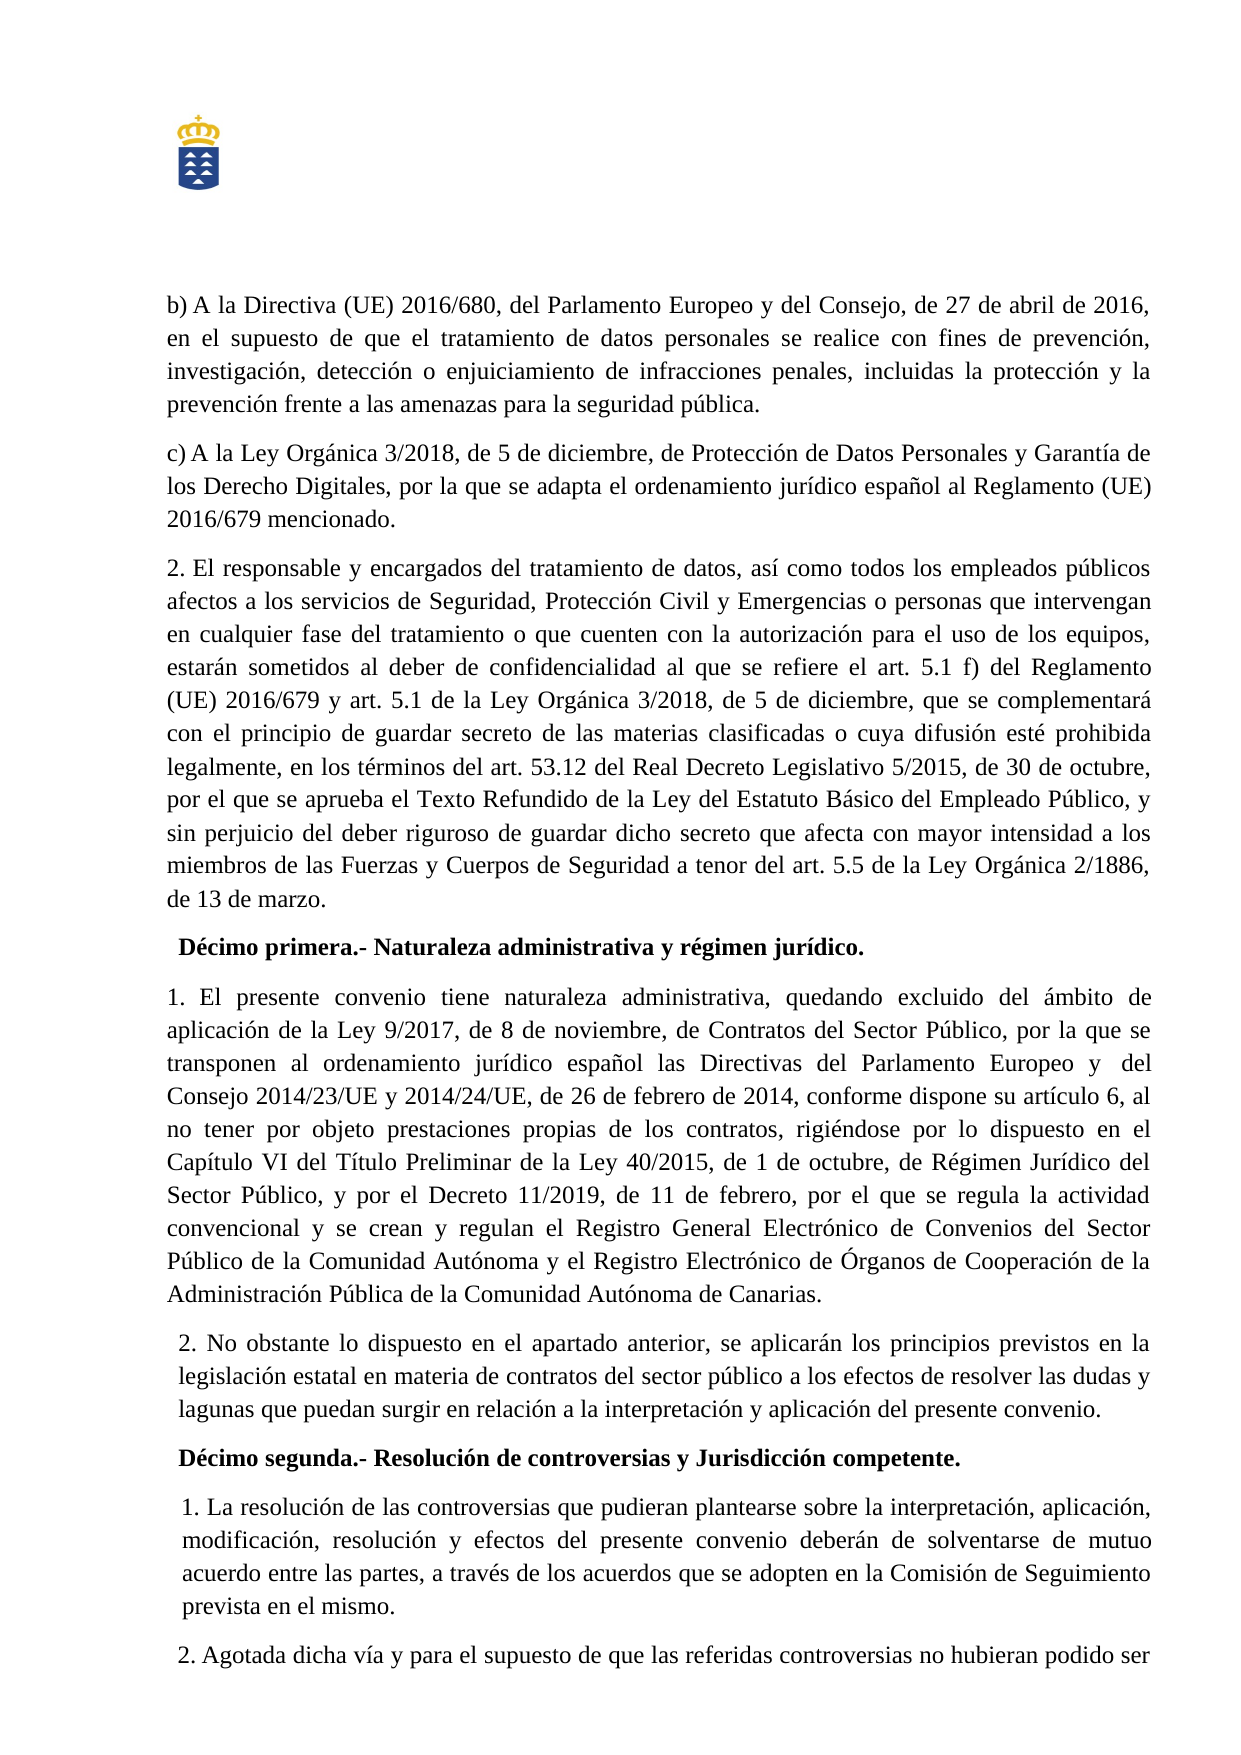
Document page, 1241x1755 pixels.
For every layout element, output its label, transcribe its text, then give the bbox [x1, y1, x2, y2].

list No obstante lo dispuesto en el apartado anterior, se aplicarán los principios previstos en la legislación estatal en materia de contratos del sector público a los efectos de resolver las dudas y lagunas que puedan surgir en relación a la interpretación y aplicación del presente convenio. [178, 1328, 1151, 1423]
list El presente convenio tiene naturaleza administrativa, quedando excluido del ámbito de aplicación de la Ley 9/2017, de 8 de noviembre, de Contratos del Sector Público, por la que se transponen al ordenamiento jurídico español las Directivas del Parlamento Europeo y del Consejo 2014/23/UE y 2014/24/UE, de 26 de febrero de 2014, conforme dispone su artículo 6, al no tener por objeto prestaciones propias de los contratos, rigiéndose por lo dispuesto en el Capítulo VI del Título Preliminar de la Ley 40/2015, de 1 de octubre, de Régimen Jurídico del Sector Público, y por el Decreto 11/2019, de 11 de febrero, por el que se regula la actividad convencional y se crean y regulan el Registro General Electrónico de Convenios del Sector Público de la Comunidad Autónoma y el Registro Electrónico de Órganos de Cooperación de la Administración Pública de la Comunidad Autónoma de Canarias. [167, 982, 1152, 1308]
list A la Ley Orgánica 3/2018, de 5 de diciembre, de Protección de Datos Personales y Garantía de los Derecho Digitales, por la que se adapta el ordenamiento jurídico español al Reglamento (UE) 2016/679 mencionado. [167, 438, 1152, 533]
list Agotada dicha vía y para el supuesto de que las referidas controversias no hubieran podido ser [177, 1641, 1151, 1669]
list La resolución de las controversias que pudieran plantearse sobre la interpretación, aplicación, modificación, resolución y efectos del presente convenio deberán de solventarse de mutuo acuerdo entre las partes, a través de los acuerdos que se adopten en la Comisión de Seguimiento prevista en el mismo. [181, 1492, 1152, 1620]
list A la Directiva (UE) 2016/680, del Parlamento Europeo y del Consejo, de 27 de abril de 2016, en el supuesto de que el tratamiento de datos personales se realice con fines de prevención, investigación, detección o enjuiciamiento de infracciones penales, incluidas la protección y la prevención frente a las amenazas para la seguridad pública. [167, 290, 1152, 418]
subtitle Décimo primera.- Naturaleza administrativa y régimen jurídico. [178, 932, 1180, 961]
list El responsable y encargados del tratamiento de datos, así como todos los empleados públicos afectos a los servicios de Seguridad, Protección Civil y Emergencias o personas que intervengan en cualquier fase del tratamiento o que cuenten con la autorización para el uso de los equipos, estarán sometidos al deber de confidencialidad al que se refiere el art. 5.1 f) del Reglamento (UE) 2016/679 y art. 5.1 de la Ley Orgánica 3/2018, de 5 de diciembre, que se complementará con el principio de guardar secreto de las materias clasificadas o cuya difusión esté prohibida legalmente, en los términos del art. 53.12 del Real Decreto Legislativo 5/2015, de 30 de octubre, por el que se aprueba el Texto Refundido de la Ley del Estatuto Básico del Empleado Público, y sin perjuicio del deber riguroso de guardar dicho secreto que afecta con mayor intensidad a los miembros de las Fuerzas y Cuerpos de Seguridad a tenor del art. 5.5 de la Ley Orgánica 2/1886, de 13 de marzo. [167, 553, 1152, 912]
subtitle Décimo segunda.- Resolución de controversias y Jurisdicción competente. [178, 1443, 1180, 1472]
